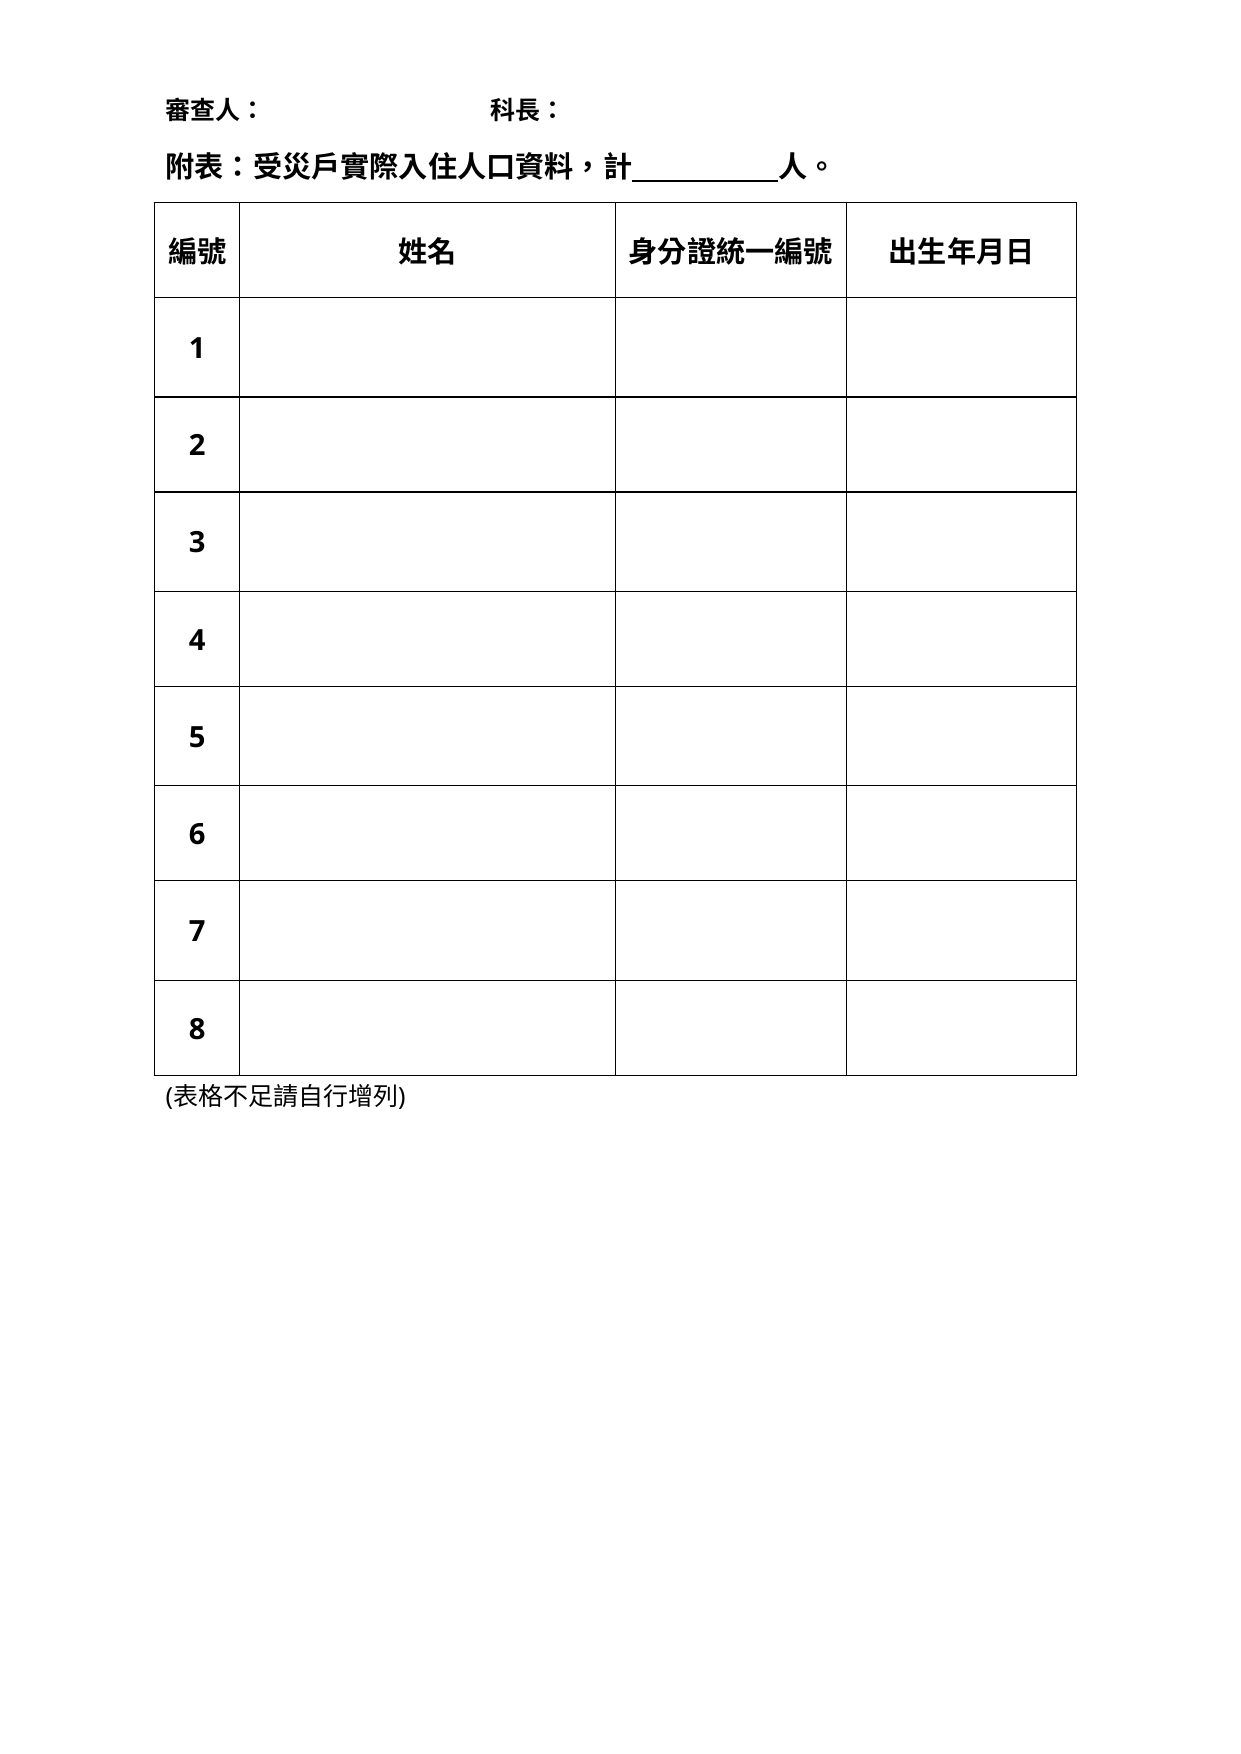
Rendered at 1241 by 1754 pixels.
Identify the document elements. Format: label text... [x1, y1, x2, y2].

table_cell [240, 786, 615, 880]
table_cell [616, 981, 846, 1075]
table_cell [847, 398, 1076, 491]
table_cell [616, 786, 846, 880]
text 審查人： 科長： [165, 89, 1075, 127]
table_cell [616, 298, 846, 396]
table_cell [240, 493, 615, 591]
table_cell 1 [155, 298, 239, 396]
table_cell [616, 398, 846, 491]
table_cell 8 [155, 981, 239, 1075]
text (表格不足請自行增列) [165, 1076, 1075, 1113]
table_cell [240, 398, 615, 491]
table_cell [616, 592, 846, 686]
table_cell 3 [155, 493, 239, 591]
table_cell 4 [155, 592, 239, 686]
table_cell [847, 881, 1076, 980]
table_cell [847, 592, 1076, 686]
table_cell [847, 687, 1076, 785]
table_cell 7 [155, 881, 239, 980]
text 附表：受災戶實際入住人口資料，計 人。 [165, 127, 1075, 202]
table_cell 5 [155, 687, 239, 785]
table_cell [616, 687, 846, 785]
table_header 編號 [155, 203, 239, 297]
table_header 出生年月日 [847, 203, 1076, 297]
table_cell [240, 592, 615, 686]
table_cell [847, 493, 1076, 591]
table_cell 6 [155, 786, 239, 880]
table_cell [240, 981, 615, 1075]
table_cell 2 [155, 398, 239, 491]
table_cell [240, 687, 615, 785]
table_cell [240, 881, 615, 980]
table_header 姓名 [240, 203, 615, 297]
table_cell [847, 786, 1076, 880]
table_header 身分證統一編號 [616, 203, 846, 297]
table_cell [240, 298, 615, 396]
table_cell [616, 881, 846, 980]
table_cell [847, 298, 1076, 396]
table_cell [847, 981, 1076, 1075]
table_cell [616, 493, 846, 591]
